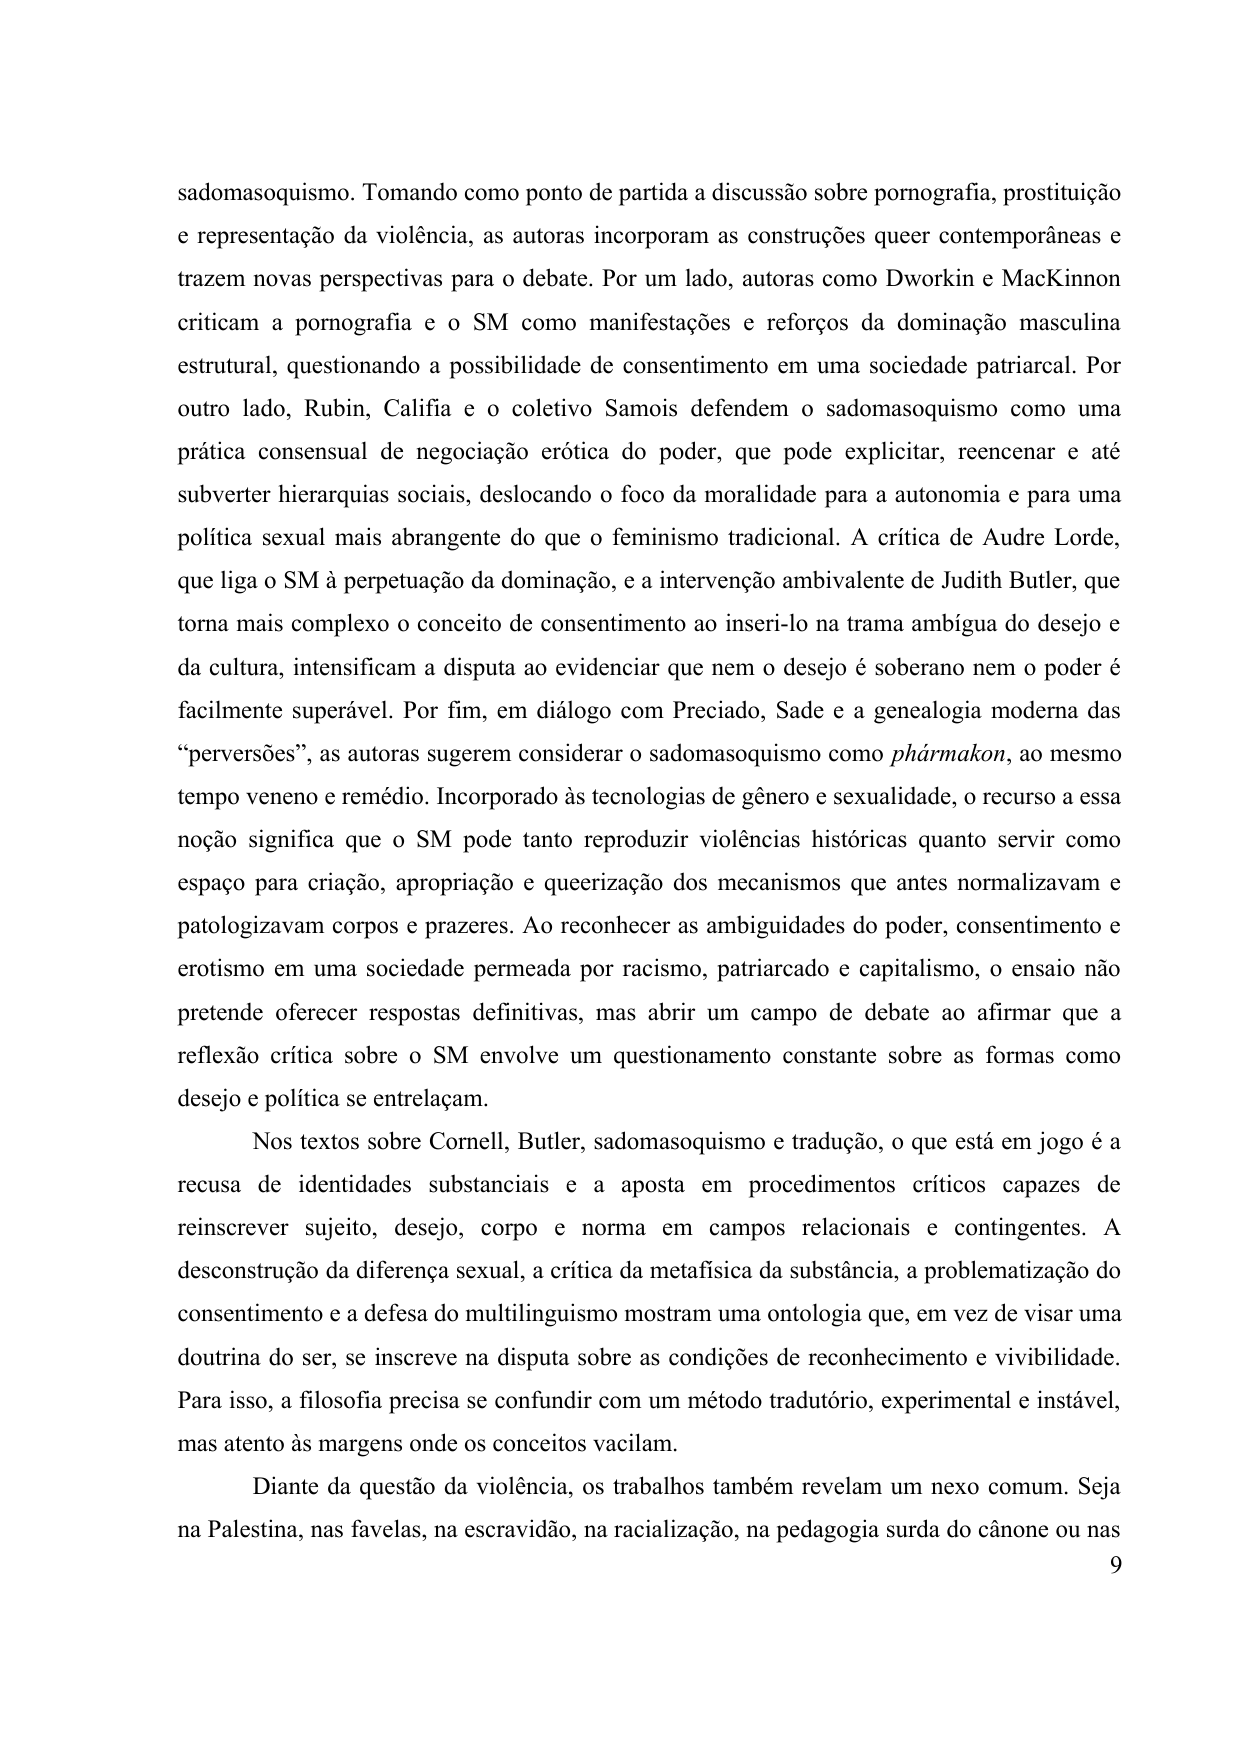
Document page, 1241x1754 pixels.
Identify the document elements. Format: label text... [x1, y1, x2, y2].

text Nos textos sobre Cornell, Butler, sadomasoquismo e tradução, o que está em jogo é a recusa de identidades substanciais e a aposta em procedimentos críticos capazes de reinscrever sujeito, desejo, corpo e norma em campos relacionais e contingentes. A desconstrução da diferença sexual, a crítica da metafísica da substância, a problematização do consentimento e a defesa do multilinguismo mostram uma ontologia que, em vez de visar uma doutrina do ser, se inscreve na disputa sobre as condições de reconhecimento e vivibilidade. Para isso, a filosofia precisa se confundir com um método tradutório, experimental e instável, mas atento às margens onde os conceitos vacilam. [177, 1126, 1122, 1457]
text Diante da questão da violência, os trabalhos também revelam um nexo comum. Seja na Palestina, nas favelas, na escravidão, na racialização, na pedagogia surda do cânone ou nas [177, 1471, 1122, 1543]
text sadomasoquismo. Tomando como ponto de partida a discussão sobre pornografia, prostituição e representação da violência, as autoras incorporam as construções queer contemporâneas e trazem novas perspectivas para o debate. Por um lado, autoras como Dworkin e MacKinnon criticam a pornografia e o SM como manifestações e reforços da dominação masculina estrutural, questionando a possibilidade de consentimento em uma sociedade patriarcal. Por outro lado, Rubin, Califia e o coletivo Samois defendem o sadomasoquismo como uma prática consensual de negociação erótica do poder, que pode explicitar, reencenar e até subverter hierarquias sociais, deslocando o foco da moralidade para a autonomia e para uma política sexual mais abrangente do que o feminismo tradicional. A crítica de Audre Lorde, que liga o SM à perpetuação da dominação, e a intervenção ambivalente de Judith Butler, que torna mais complexo o conceito de consentimento ao inseri-lo na trama ambígua do desejo e da cultura, intensificam a disputa ao evidenciar que nem o desejo é soberano nem o poder é facilmente superável. Por fim, em diálogo com Preciado, Sade e a genealogia moderna das “perversões”, as autoras sugerem considerar o sadomasoquismo como phármakon, ao mesmo tempo veneno e remédio. Incorporado às tecnologias de gênero e sexualidade, o recurso a essa noção significa que o SM pode tanto reproduzir violências históricas quanto servir como espaço para criação, apropriação e queerização dos mecanismos que antes normalizavam e patologizavam corpos e prazeres. Ao reconhecer as ambiguidades do poder, consentimento e erotismo em uma sociedade permeada por racismo, patriarcado e capitalismo, o ensaio não pretende oferecer respostas definitivas, mas abrir um campo de debate ao afirmar que a reflexão crítica sobre o SM envolve um questionamento constante sobre as formas como desejo e política se entrelaçam. [177, 177, 1122, 1112]
